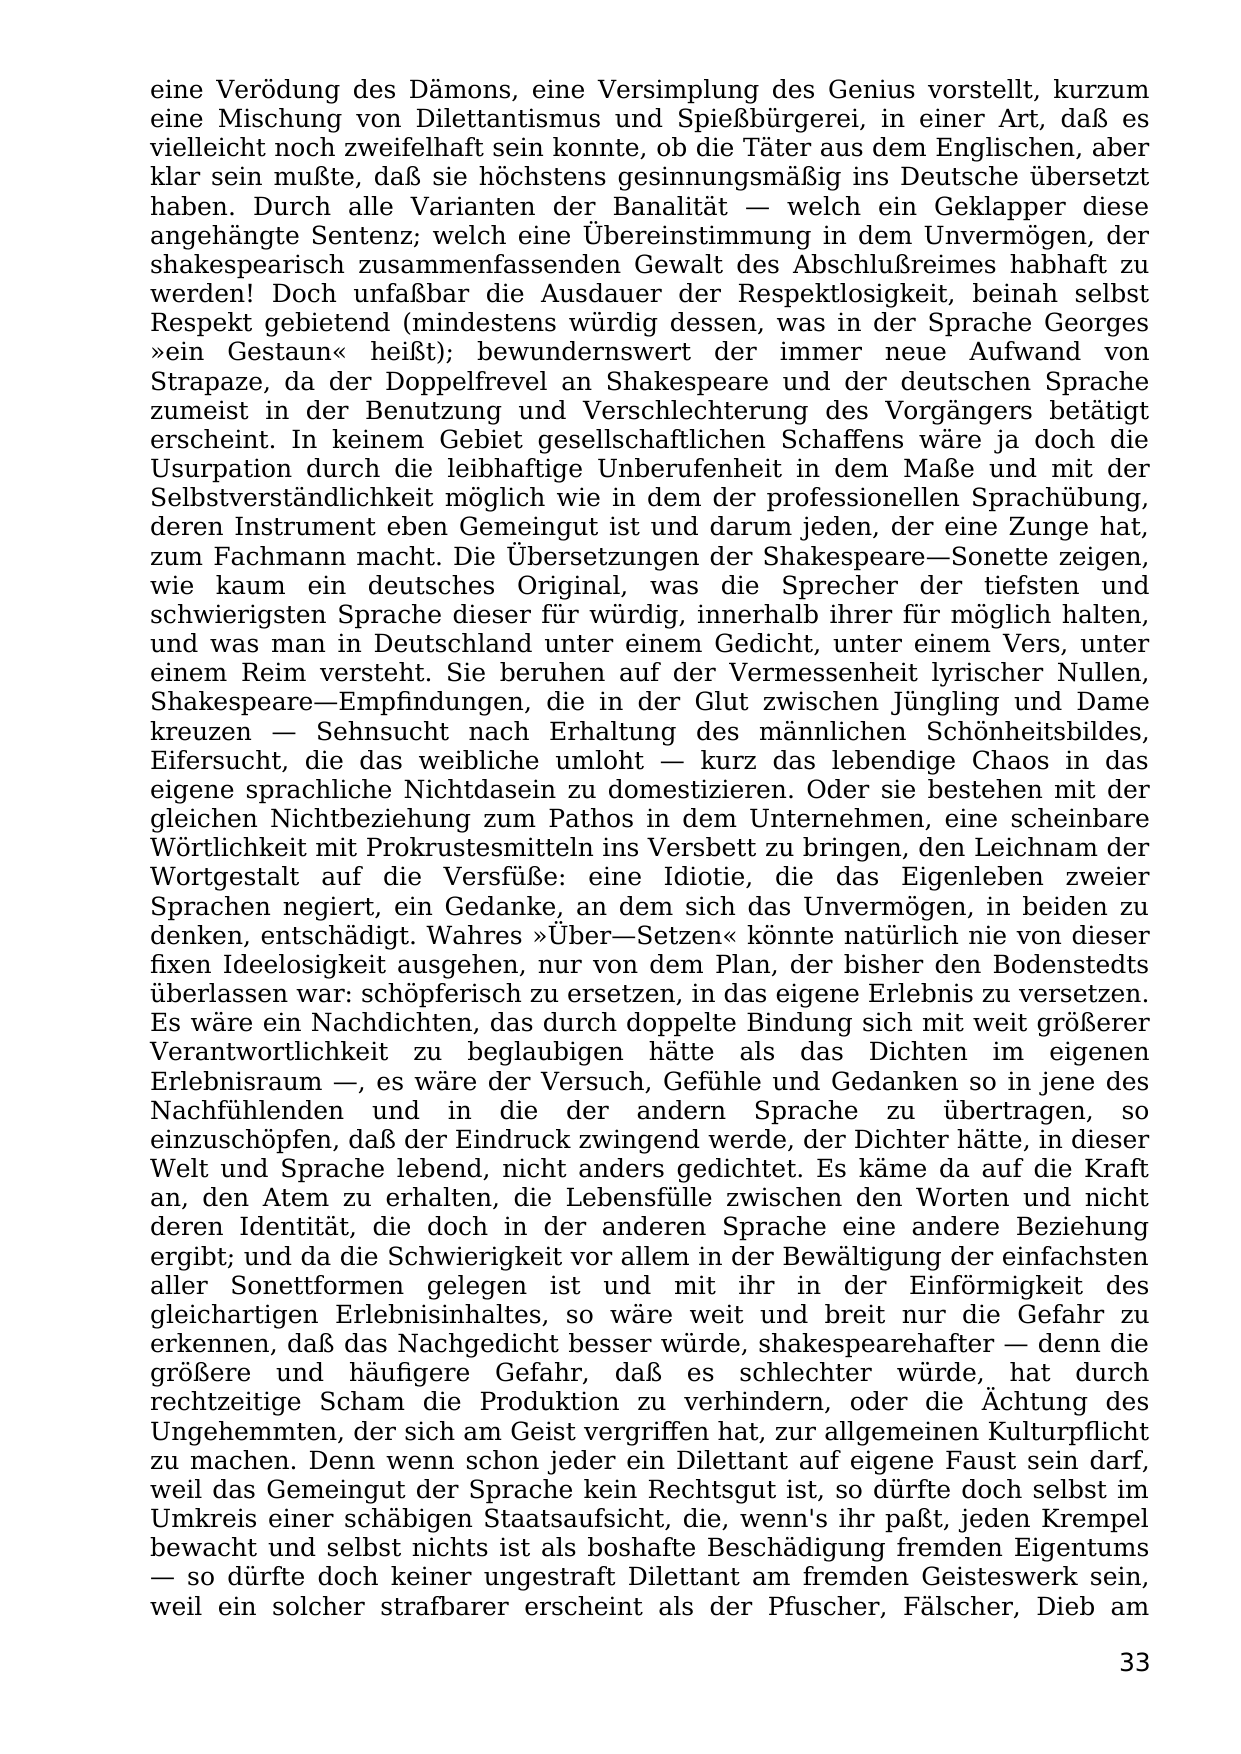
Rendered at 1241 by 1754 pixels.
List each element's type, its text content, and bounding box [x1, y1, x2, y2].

text eine Verödung des Dämons, eine Versimplung des Genius vorstellt, kurzum eine Mischung von Dilettantismus und Spießbürgerei, in einer Art, daß es vielleicht noch zweifelhaft sein konnte, ob die Täter aus dem Englischen, aber klar sein mußte, daß sie höchstens gesinnungsmäßig ins Deutsche übersetzt haben. Durch alle Varianten der Banalität — welch ein Geklapper diese angehängte Sentenz; welch eine Übereinstimmung in dem Unvermögen, der shakespearisch zusammenfassenden Gewalt des Abschlußreimes habhaft zu werden! Doch unfaßbar die Ausdauer der Respektlosigkeit, beinah selbst Respekt gebietend (mindestens würdig dessen, was in der Sprache Georges »ein Gestaun« heißt); bewundernswert der immer neue Aufwand von Strapaze, da der Doppelfrevel an Shakespeare und der deutschen Sprache zumeist in der Benutzung und Verschlechterung des Vorgängers betätigt erscheint. In keinem Gebiet gesellschaftlichen Schaffens wäre ja doch die Usurpation durch die leibhaftige Unberufenheit in dem Maße und mit der Selbstverständlichkeit möglich wie in dem der professionellen Sprachübung, deren Instrument eben Gemeingut ist und darum jeden, der eine Zunge hat, zum Fachmann macht. Die Übersetzungen der Shakespeare—Sonette zeigen, wie kaum ein deutsches Original, was die Sprecher der tiefsten und schwierigsten Sprache dieser für würdig, innerhalb ihrer für möglich halten, und was man in Deutschland unter einem Gedicht, unter einem Vers, unter einem Reim versteht. Sie beruhen auf der Vermessenheit lyrischer Nullen, Shakespeare—Empfindungen, die in der Glut zwischen Jüngling und Dame kreuzen — Sehnsucht nach Erhaltung des männlichen Schönheitsbildes, Eifersucht, die das weibliche umloht — kurz das lebendige Chaos in das eigene sprachliche Nichtdasein zu domestizieren. Oder sie bestehen mit der gleichen Nichtbeziehung zum Pathos in dem Unternehmen, eine scheinbare Wörtlichkeit mit Prokrustesmitteln ins Versbett zu bringen, den Leichnam der Wortgestalt auf die Versfüße: eine Idiotie, die das Eigenleben zweier Sprachen negiert, ein Gedanke, an dem sich das Unvermögen, in beiden zu denken, entschädigt. Wahres »Über—Setzen« könnte natürlich nie von dieser fixen Ideelosigkeit ausgehen, nur von dem Plan, der bisher den Bodenstedts überlassen war: schöpferisch zu ersetzen, in das eigene Erlebnis zu versetzen. Es wäre ein Nachdichten, das durch doppelte Bindung sich mit weit größerer Verantwortlichkeit zu beglaubigen hätte als das Dichten im eigenen Erlebnisraum —, es wäre der Versuch, Gefühle und Gedanken so in jene des Nachfühlenden und in die der andern Sprache zu übertragen, so einzuschöpfen, daß der Eindruck zwingend werde, der Dichter hätte, in dieser Welt und Sprache lebend, nicht anders gedichtet. Es käme da auf die Kraft an, den Atem zu erhalten, die Lebensfülle zwischen den Worten und nicht deren Identität, die doch in der anderen Sprache eine andere Beziehung ergibt; und da die Schwierigkeit vor allem in der Bewältigung der einfachsten aller Sonettformen gelegen ist und mit ihr in der Einförmigkeit des gleichartigen Erlebnisinhaltes, so wäre weit und breit nur die Gefahr zu erkennen, daß das Nachgedicht besser würde, shakespearehafter — denn die größere und häufigere Gefahr, daß es schlechter würde, hat durch rechtzeitige Scham die Produktion zu verhindern, oder die Ächtung des Ungehemmten, der sich am Geist vergriffen hat, zur allgemeinen Kulturpflicht zu machen. Denn wenn schon jeder ein Dilettant auf eigene Faust sein darf, weil das Gemeingut der Sprache kein Rechtsgut ist, so dürfte doch selbst im Umkreis einer schäbigen Staatsaufsicht, die, wenn's ihr paßt, jeden Krempel bewacht und selbst nichts ist als boshafte Beschädigung fremden Eigentums — so dürfte doch keiner ungestraft Dilettant am fremden Geisteswerk sein, weil ein solcher strafbarer erscheint als der Pfuscher, Fälscher, Dieb am [150, 75, 1151, 1621]
